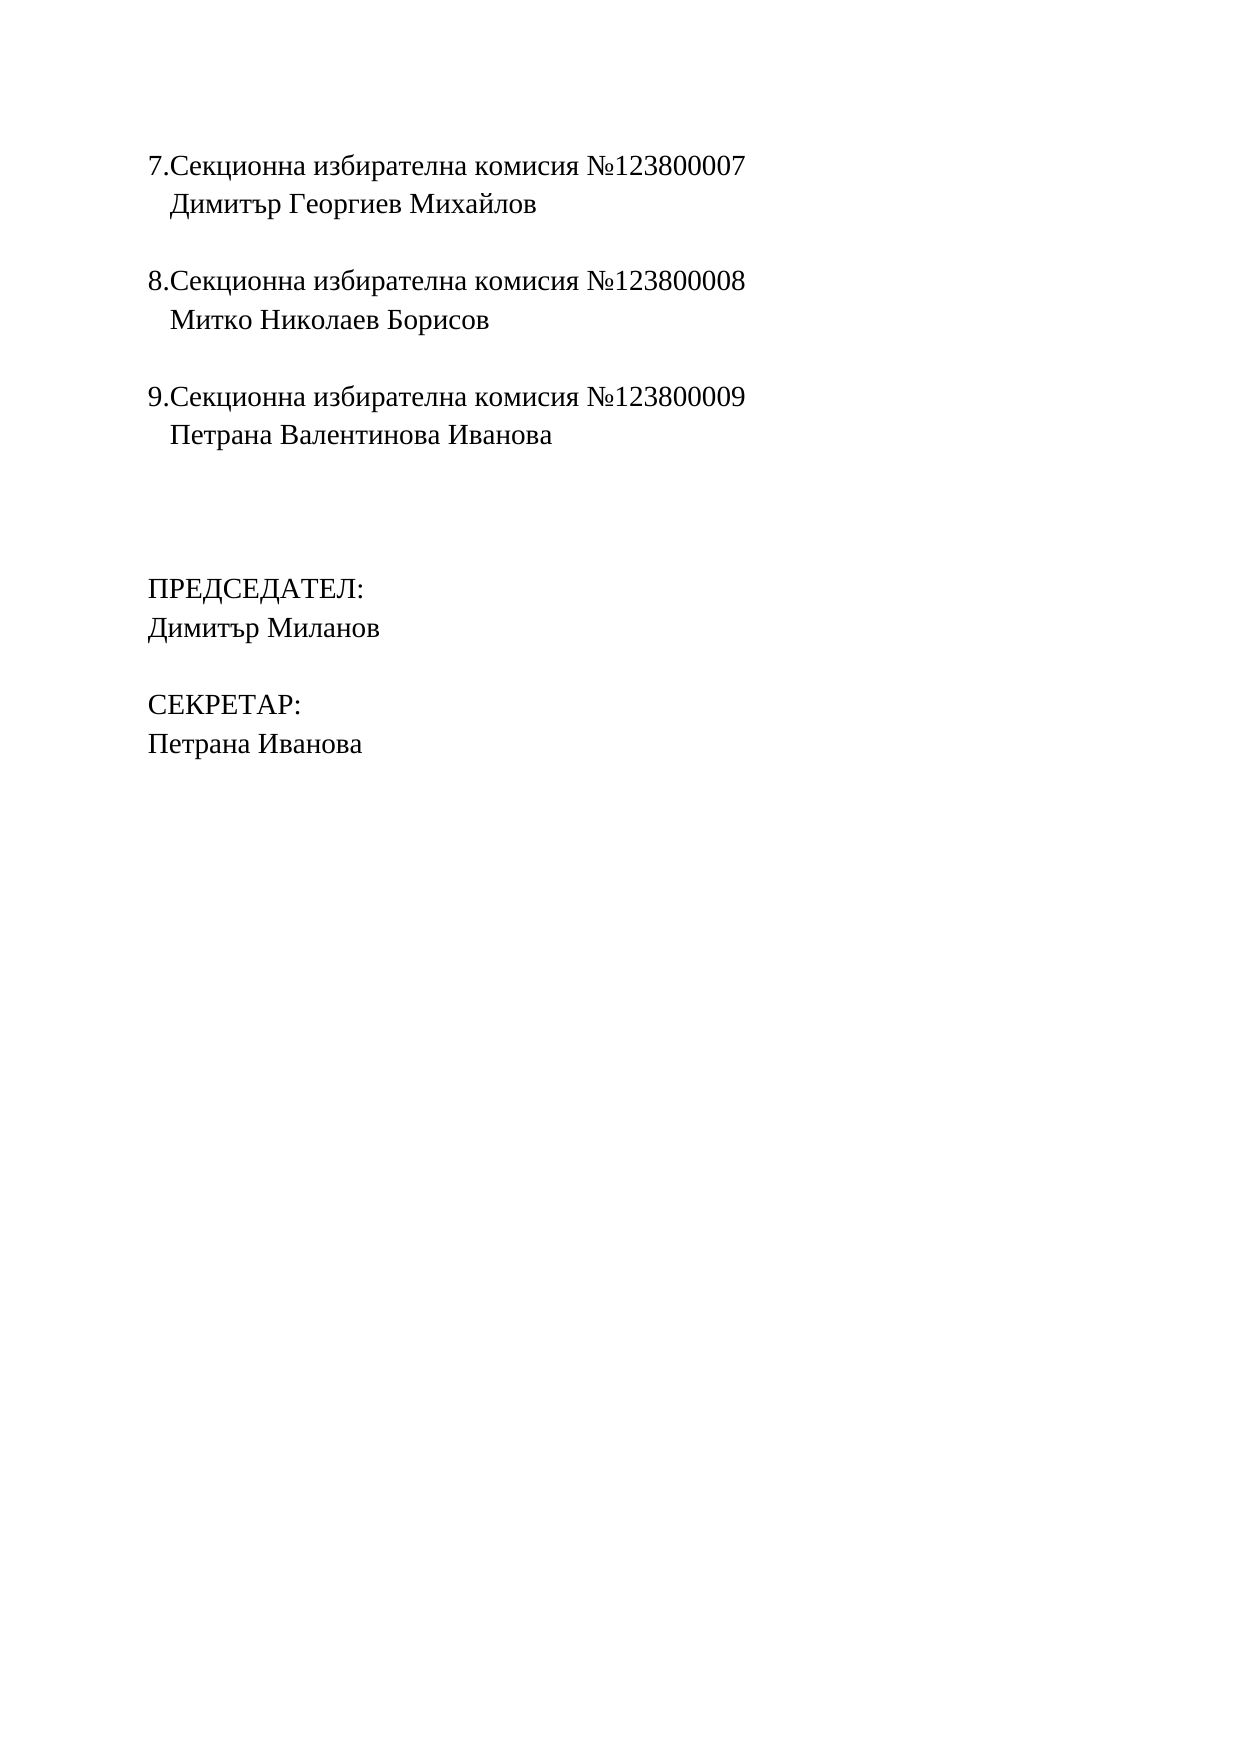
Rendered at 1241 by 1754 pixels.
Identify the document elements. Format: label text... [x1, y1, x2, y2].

text 9.Секционна избирателна комисия №123800009 [148, 379, 1093, 412]
text Петрана Иванова [148, 726, 1093, 759]
text ПРЕДСЕДАТЕЛ: [148, 572, 1093, 605]
text Митко Николаев Борисов [148, 302, 1093, 335]
text Димитър Миланов [148, 610, 1093, 644]
text СЕКРЕТАР: [148, 687, 1093, 721]
text Димитър Георгиев Михайлов [148, 186, 1093, 220]
text Петрана Валентинова Иванова [148, 417, 1093, 451]
text 7.Секционна избирателна комисия №123800007 [148, 148, 1093, 181]
text 8.Секционна избирателна комисия №123800008 [148, 263, 1093, 297]
